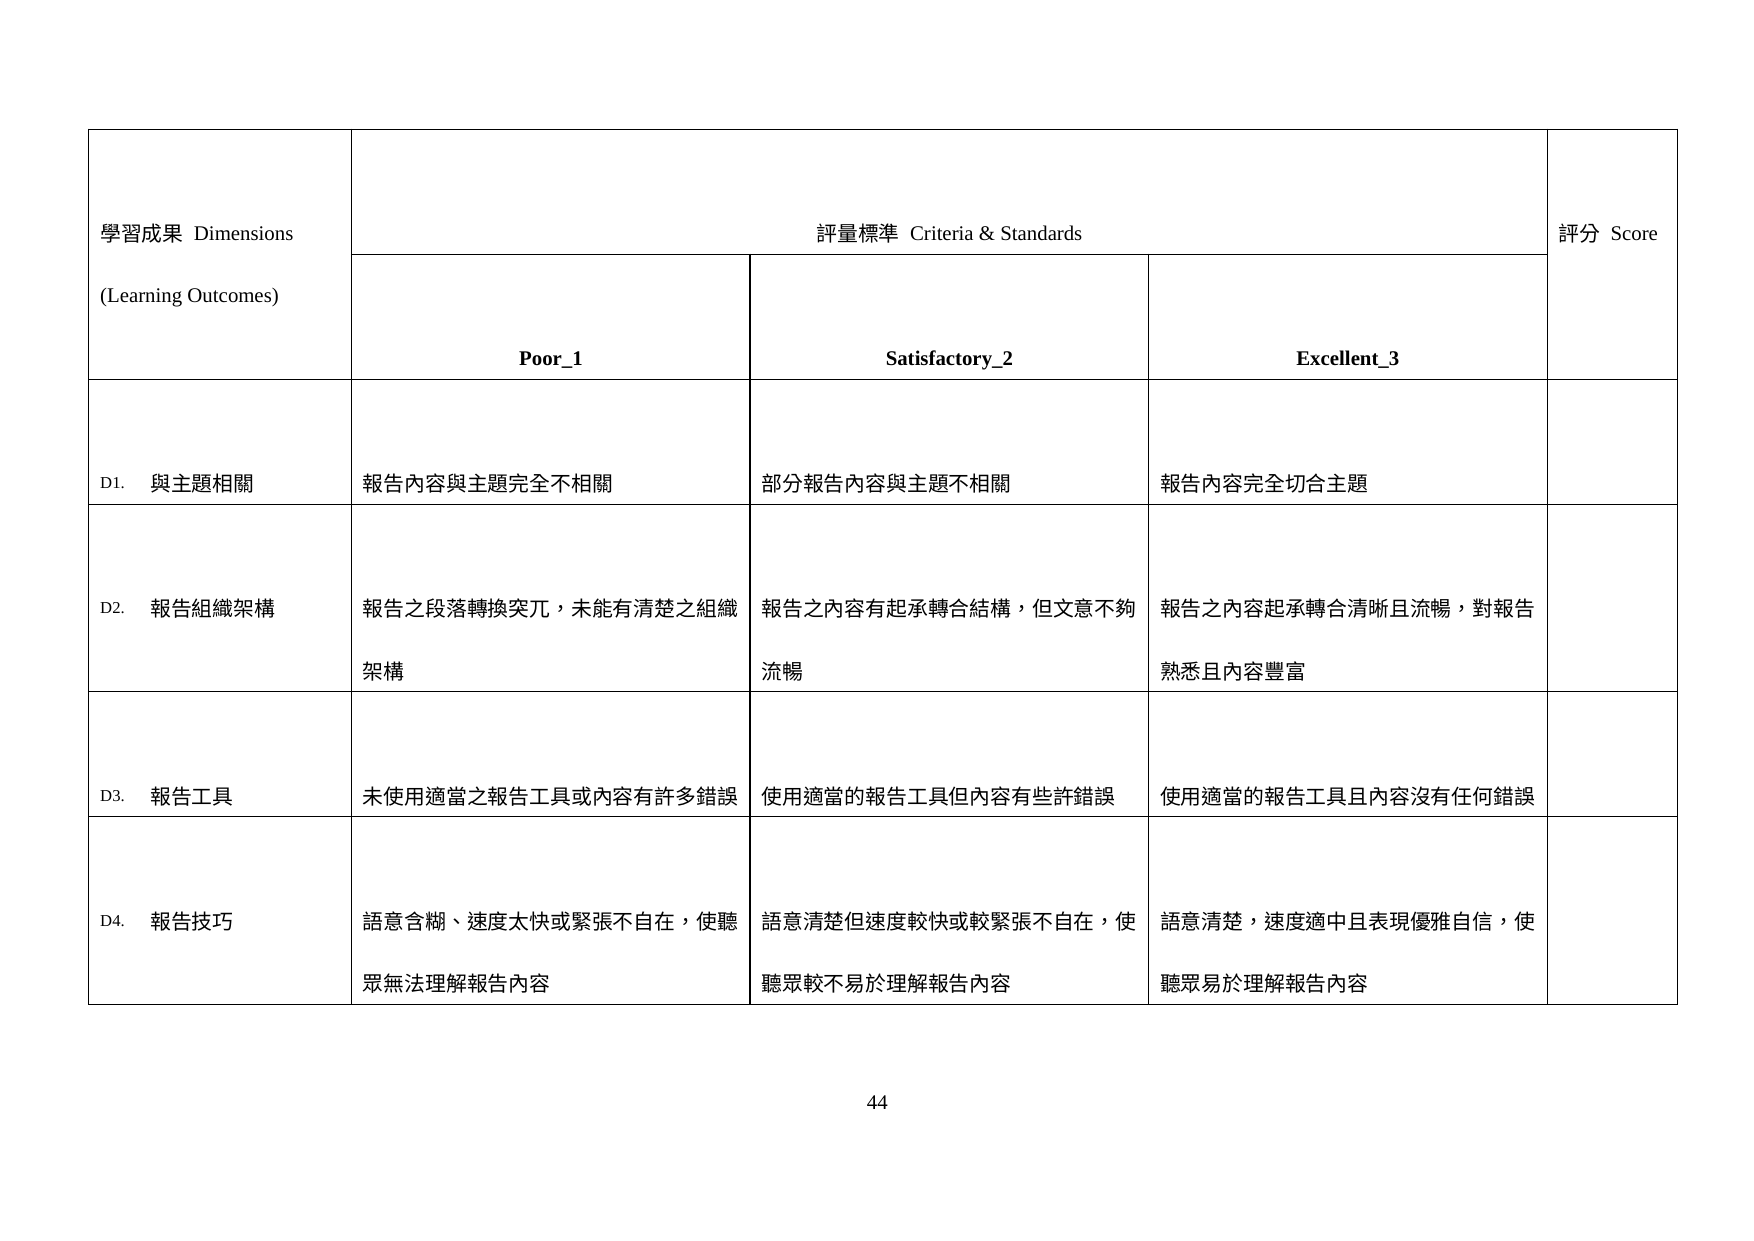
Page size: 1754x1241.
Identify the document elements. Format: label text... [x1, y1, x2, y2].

table_cell 未使用適當之報告工具或內容有許多錯誤 [352, 692, 749, 816]
table_cell 與主題相關 [89, 380, 351, 503]
table_cell 語意清楚，速度適中且表現優雅自信，使聽眾易於理解報告內容 [1149, 817, 1547, 1003]
table_cell 評分 Score [1548, 130, 1677, 378]
table_cell 報告之段落轉換突兀，未能有清楚之組織架構 [352, 505, 749, 691]
table_cell 報告工具 [89, 692, 351, 816]
table_cell Excellent_3 [1149, 255, 1547, 378]
table_cell Satisfactory_2 [751, 255, 1148, 378]
table_cell 報告之內容起承轉合清晰且流暢，對報告熟悉且內容豐富 [1149, 505, 1547, 691]
table_cell 學習成果 Dimensions (Learning Outcomes) [89, 130, 351, 378]
table_cell 報告組織架構 [89, 505, 351, 691]
table_cell 部分報告內容與主題不相關 [751, 380, 1148, 503]
table_cell 評量標準 Criteria & Standards [352, 130, 1547, 253]
table_cell 報告內容與主題完全不相關 [352, 380, 749, 503]
table_cell 報告技巧 [89, 817, 351, 1003]
table_cell 語意含糊、速度太快或緊張不自在，使聽眾無法理解報告內容 [352, 817, 749, 1003]
table_cell 語意清楚但速度較快或較緊張不自在，使聽眾較不易於理解報告內容 [751, 817, 1148, 1003]
table_cell 使用適當的報告工具且內容沒有任何錯誤 [1149, 692, 1547, 816]
table_cell [1548, 817, 1677, 1003]
table_cell Poor_1 [352, 255, 749, 378]
table_cell 報告之內容有起承轉合結構，但文意不夠流暢 [751, 505, 1148, 691]
table_cell [1548, 505, 1677, 691]
table_cell 使用適當的報告工具但內容有些許錯誤 [751, 692, 1148, 816]
table_cell 報告內容完全切合主題 [1149, 380, 1547, 503]
table_cell [1548, 380, 1677, 503]
table_cell [1548, 692, 1677, 816]
